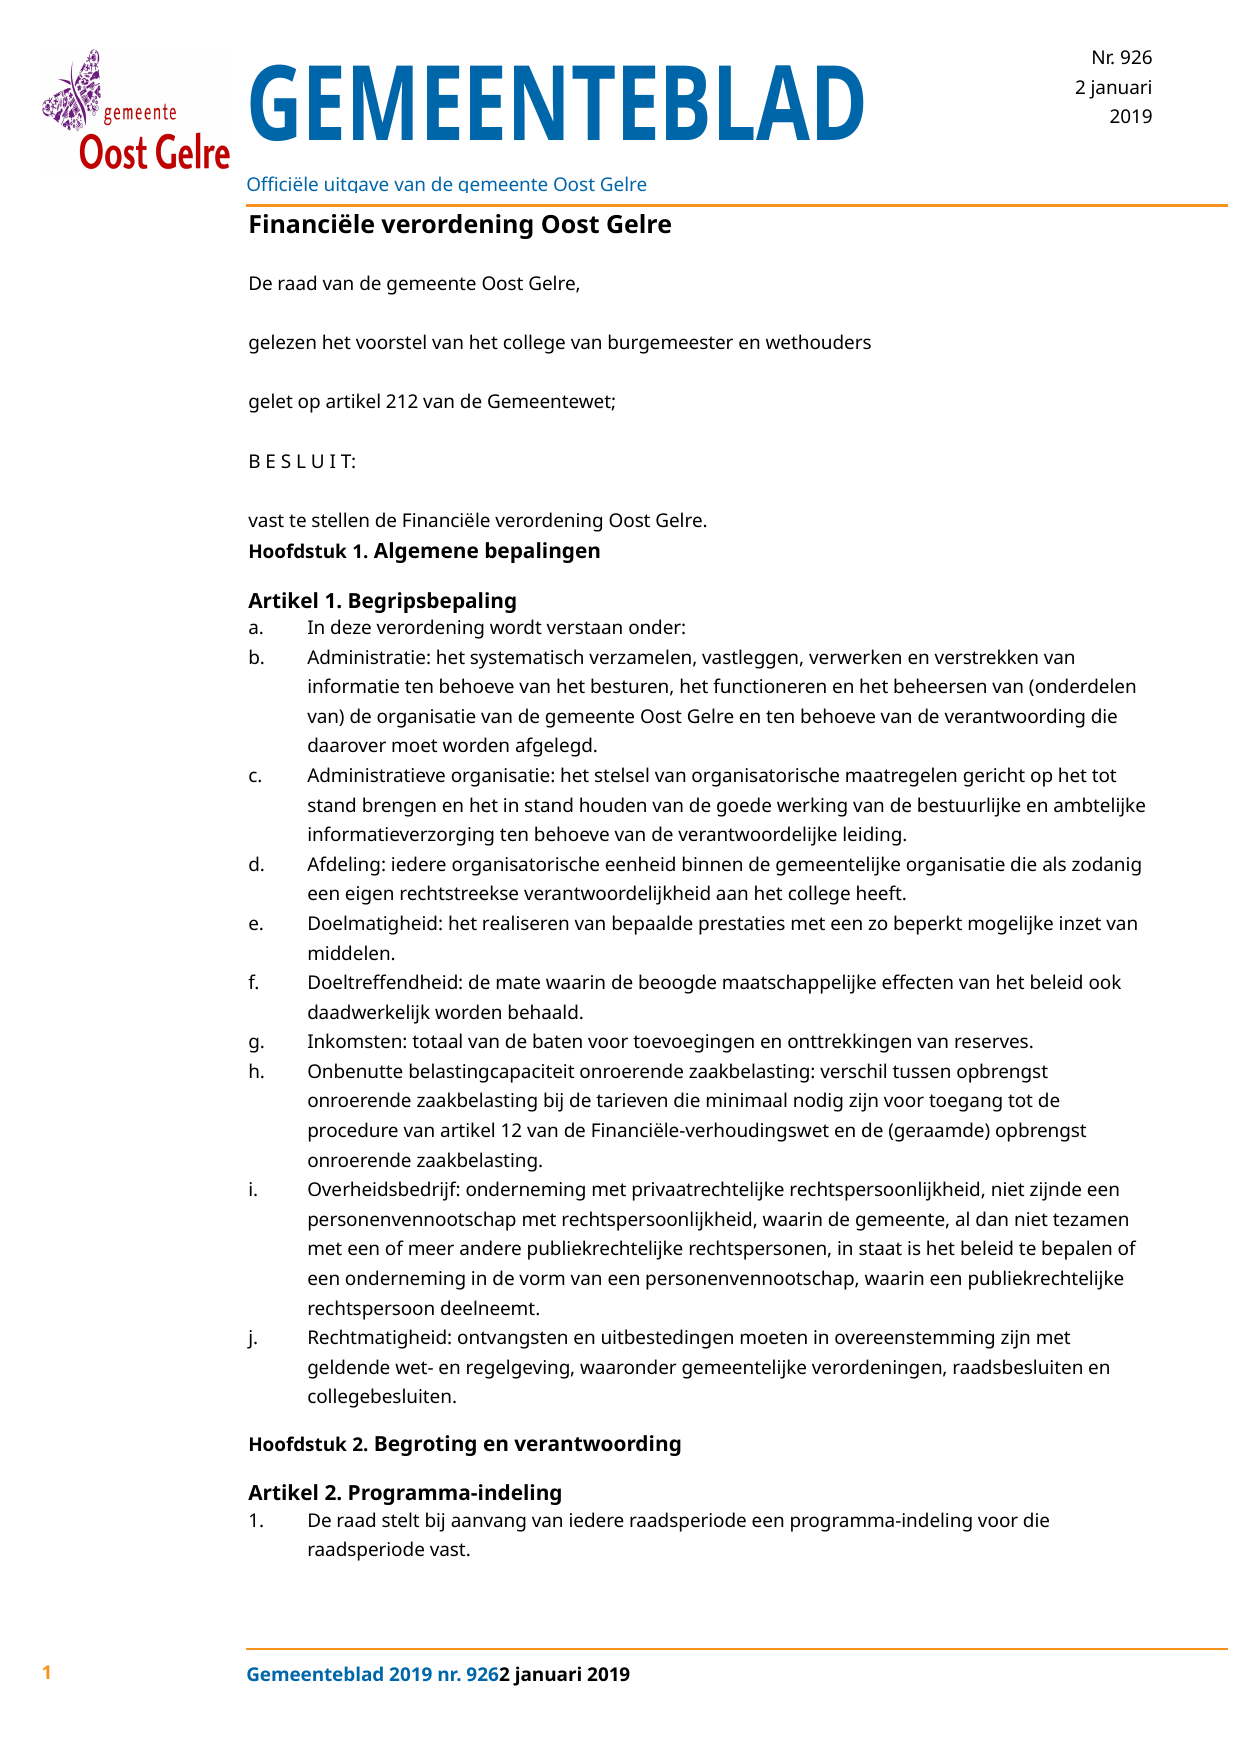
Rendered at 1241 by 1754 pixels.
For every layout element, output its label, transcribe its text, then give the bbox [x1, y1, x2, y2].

list Inkomsten: totaal van de baten voor toevoegingen en onttrekkingen van reserves. [248, 1028, 1152, 1054]
list Doeltreffendheid: de mate waarin de beoogde maatschappelijke effecten van het beleid ook daadwerkelijk worden behaald. [248, 969, 1152, 1024]
list De raad stelt bij aanvang van iedere raadsperiode een programma-indeling voor die raadsperiode vast. [248, 1507, 1152, 1562]
picture [41, 47, 231, 172]
text De raad van de gemeente Oost Gelre, [248, 270, 1152, 296]
list Onbenutte belastingcapaciteit onroerende zaakbelasting: verschil tussen opbrengst onroerende zaakbelasting bij de tarieven die minimaal nodig zijn voor toegang tot de procedure van artikel 12 van de Financiële-verhoudingswet en de (geraamde) opbrengst onroerende zaakbelasting. [248, 1058, 1152, 1172]
text B E S L U I T: [248, 448, 1152, 473]
list In deze verordening wordt verstaan onder: [248, 614, 1152, 640]
list Afdeling: iedere organisatorische eenheid binnen de gemeentelijke organisatie die als zodanig een eigen rechtstreekse verantwoordelijkheid aan het college heeft. [248, 851, 1152, 906]
text Hoofdstuk 2. Begroting en verantwoording [248, 1429, 1152, 1457]
text gelet op artikel 212 van de Gemeentewet; [248, 389, 1152, 414]
text vast te stellen de Financiële verordening Oost Gelre. [248, 507, 1152, 533]
text Hoofdstuk 1. Algemene bepalingen [248, 537, 1152, 565]
text gelezen het voorstel van het college van burgemeester en wethouders [248, 329, 1152, 355]
text Financiële verordening Oost Gelre [248, 207, 1152, 241]
list Overheidsbedrijf: onderneming met privaatrechtelijke rechtspersoonlijkheid, niet zijnde een personenvennootschap met rechtspersoonlijkheid, waarin de gemeente, al dan niet tezamen met een of meer andere publiekrechtelijke rechtspersonen, in staat is het beleid te bepalen of een onderneming in de vorm van een personenvennootschap, waarin een publiekrechtelijke rechtspersoon deelneemt. [248, 1176, 1152, 1320]
list Rechtmatigheid: ontvangsten en uitbestedingen moeten in overeenstemming zijn met geldende wet- en regelgeving, waaronder gemeentelijke verordeningen, raadsbesluiten en collegebesluiten. [248, 1324, 1152, 1409]
list Doelmatigheid: het realiseren van bepaalde prestaties met een zo beperkt mogelijke inzet van middelen. [248, 910, 1152, 965]
list Administratie: het systematisch verzamelen, vastleggen, verwerken en verstrekken van informatie ten behoeve van het besturen, het functioneren en het beheersen van (onderdelen van) de organisatie van de gemeente Oost Gelre en ten behoeve van de verantwoording die daarover moet worden afgelegd. [248, 644, 1152, 758]
text Artikel 2. Programma-indeling [248, 1478, 1152, 1507]
text Artikel 1. Begripsbepaling [248, 586, 1152, 614]
list Administratieve organisatie: het stelsel van organisatorische maatregelen gericht op het tot stand brengen en het in stand houden van de goede werking van de bestuurlijke en ambtelijke informatieverzorging ten behoeve van de verantwoordelijke leiding. [248, 762, 1152, 847]
